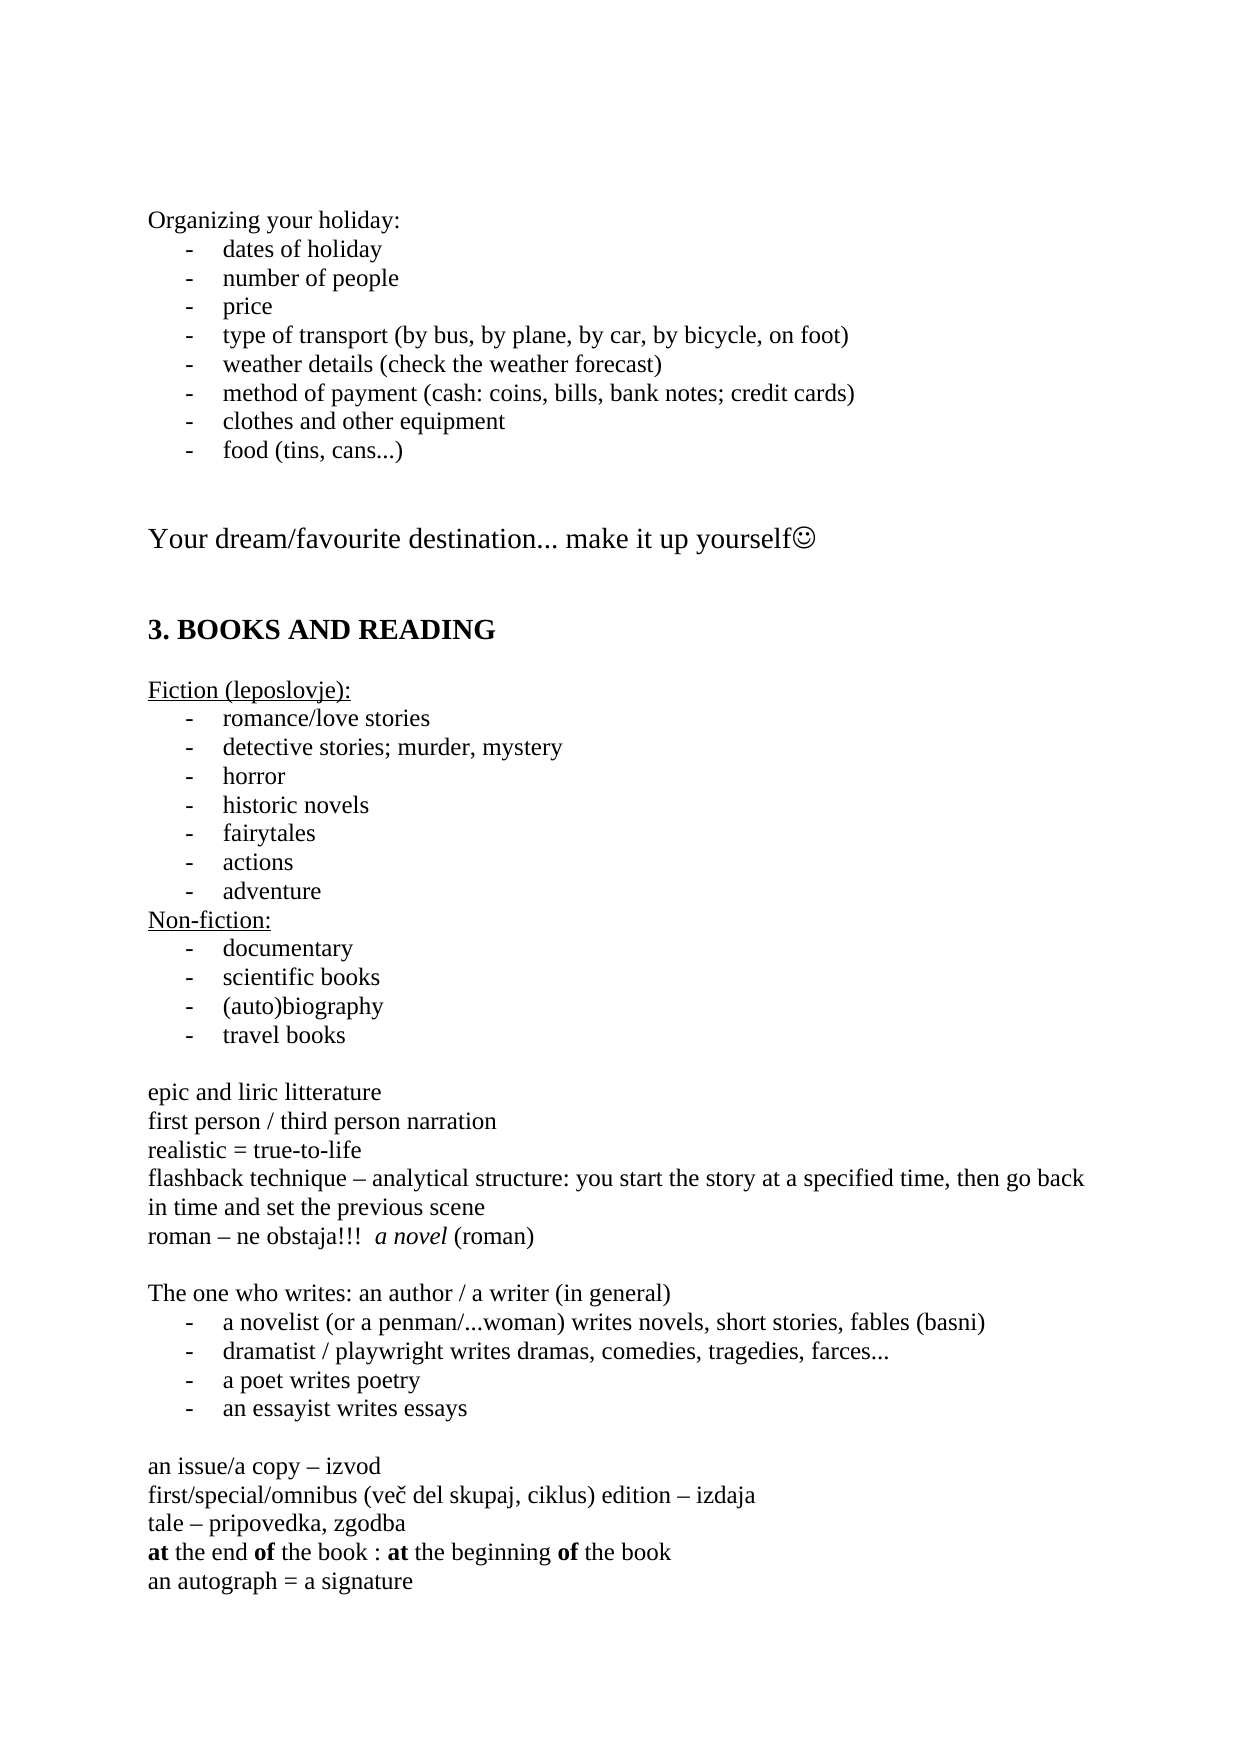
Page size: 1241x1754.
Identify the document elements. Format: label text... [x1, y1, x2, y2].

list food (tins, cans...) [185, 435, 1093, 464]
list fairytales [185, 818, 1093, 847]
text Your dream/favourite destination... make it up yourself [148, 521, 1093, 555]
text flashback technique – analytical structure: you start the story at a specified time, then go back in time and set the previous scene [148, 1163, 1093, 1221]
list detective stories; murder, mystery [185, 732, 1093, 761]
list type of transport (by bus, by plane, by car, by bicycle, on foot) [185, 320, 1093, 349]
list method of payment (cash: coins, bills, bank notes; credit cards) [185, 378, 1093, 406]
list clothes and other equipment [185, 406, 1093, 435]
text an autograph = a signature [148, 1566, 1093, 1595]
text first person / third person narration [148, 1106, 1093, 1135]
text at the end of the book : at the beginning of the book [148, 1537, 1093, 1566]
list documentary [185, 933, 1093, 962]
list adventure [185, 876, 1093, 905]
text tale – pripovedka, zgodba [148, 1508, 1093, 1537]
list travel books [185, 1020, 1093, 1048]
list (auto)biography [185, 991, 1093, 1020]
text The one who writes: an author / a writer (in general) [148, 1278, 1093, 1307]
list actions [185, 847, 1093, 876]
list weather details (check the weather forecast) [185, 349, 1093, 378]
list an essayist writes essays [185, 1393, 1093, 1422]
list horror [185, 761, 1093, 790]
list romance/love stories [185, 703, 1093, 732]
list price [185, 291, 1093, 320]
list number of people [185, 263, 1093, 291]
list dramatist / playwright writes dramas, comedies, tragedies, farces... [185, 1336, 1093, 1365]
text first/special/omnibus (več del skupaj, ciklus) edition – izdaja [148, 1480, 1093, 1508]
list scientific books [185, 962, 1093, 991]
text Fiction (leposlovje): [148, 675, 1093, 703]
list a novelist (or a penman/...woman) writes novels, short stories, fables (basni) [185, 1307, 1093, 1336]
text roman – ne obstaja!!! a novel (roman) [148, 1221, 1093, 1250]
text Non-fiction: [148, 905, 1093, 933]
text realistic = true-to-life [148, 1135, 1093, 1163]
text 3. BOOKS AND READING [148, 612, 1093, 646]
list historic novels [185, 790, 1093, 818]
text epic and liric litterature [148, 1077, 1093, 1106]
text Organizing your holiday: [148, 205, 1093, 234]
list dates of holiday [185, 234, 1093, 263]
text an issue/a copy – izvod [148, 1451, 1093, 1480]
list a poet writes poetry [185, 1365, 1093, 1393]
